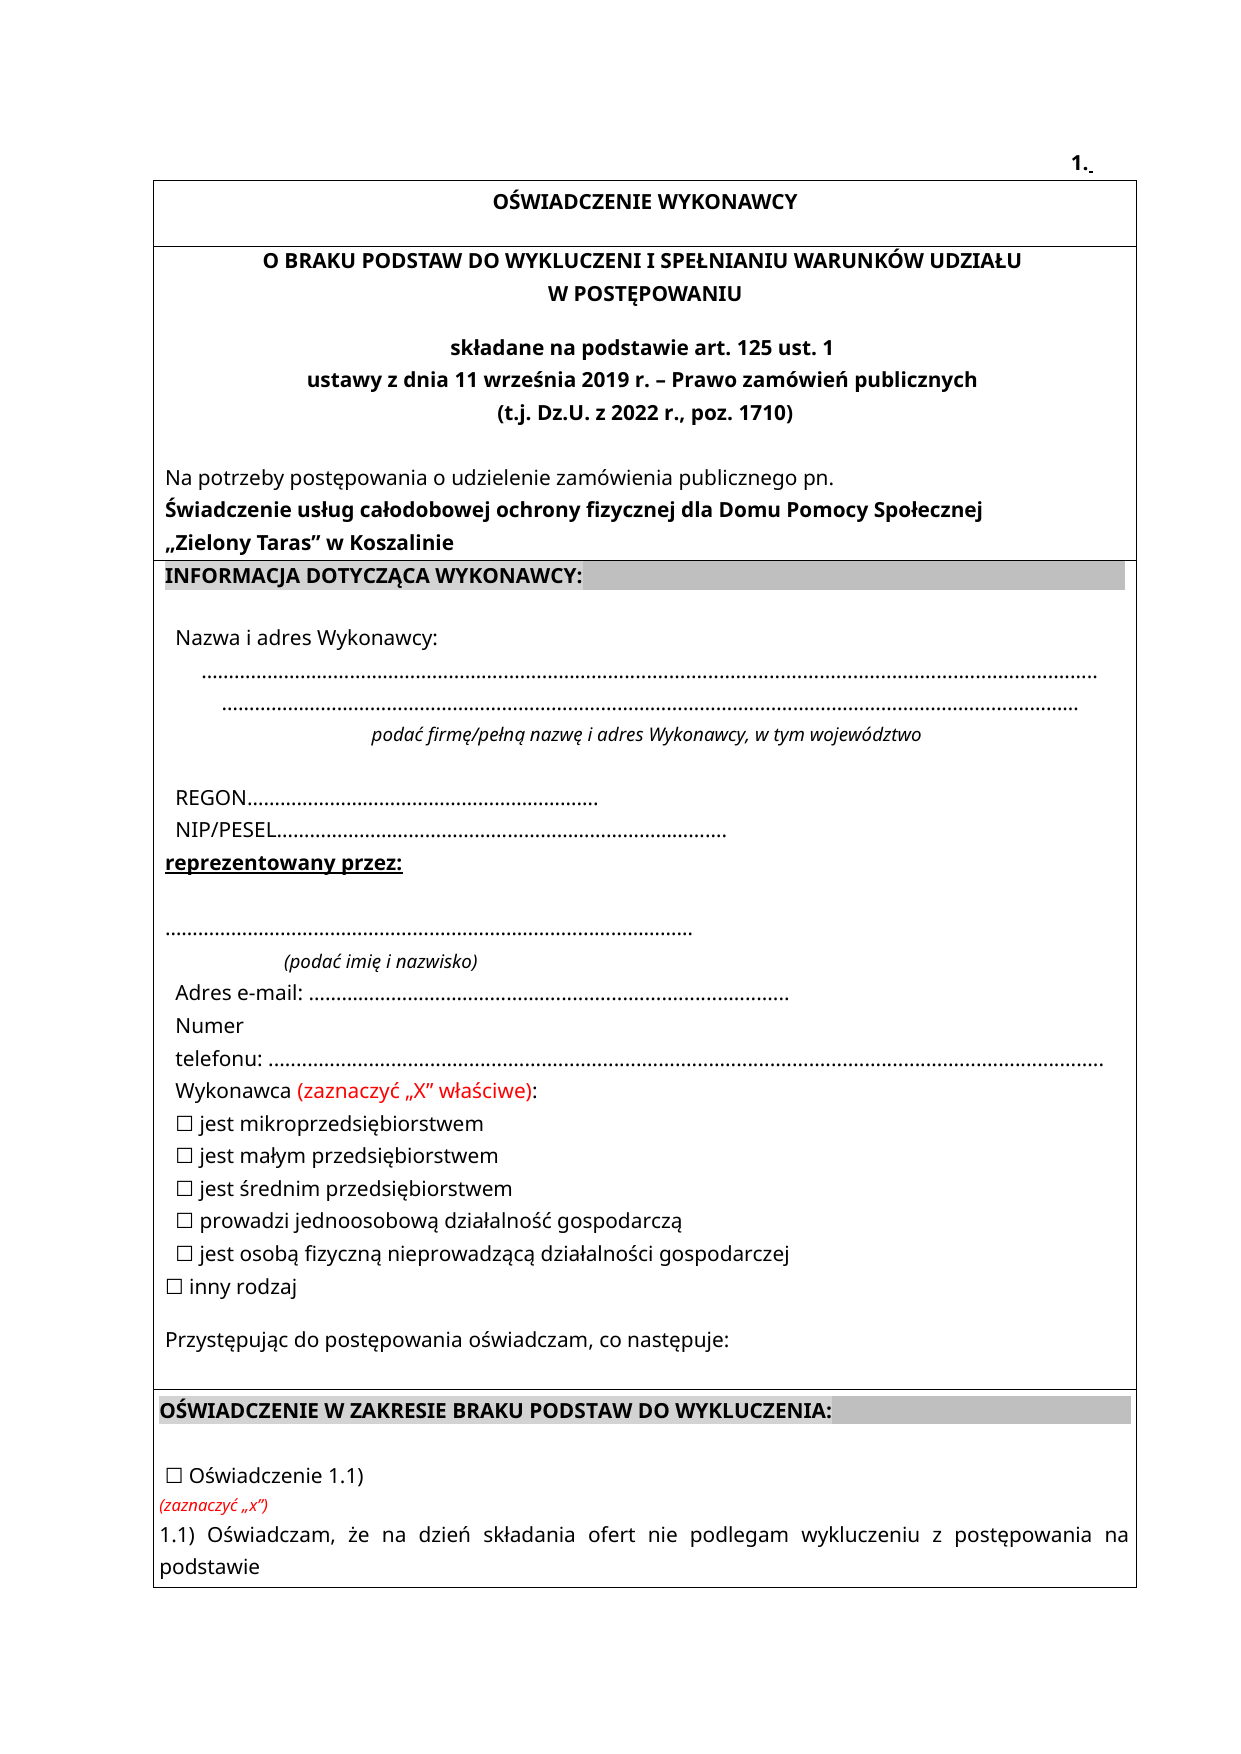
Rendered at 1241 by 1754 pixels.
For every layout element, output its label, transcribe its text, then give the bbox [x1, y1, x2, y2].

text 1. [146, 148, 1093, 176]
table_cell INFORMACJA DOTYCZĄCA WYKONAWCY: Nazwa i adres Wykonawcy: ………………………………………………..…………………..................................................................................... …………………………………………………………………………………….……..………………………..……....………… podać firmę/pełną nazwę i adres Wykonawcy, w tym województwo REGON………………………………………………………. NIP/PESEL………………………………………………………………………. reprezentowany przez: …………………………………….......…………………….....……………… (podać imię i nazwisko) Adres e-mail: ……………………………………….......................................... Numer telefonu: ...................................................................................................................................................... Wykonawca (zaznaczyć „X” właściwe): ☐ jest mikroprzedsiębiorstwem ☐ jest małym przedsiębiorstwem ☐ jest średnim przedsiębiorstwem ☐ prowadzi jednoosobową działalność gospodarczą ☐ jest osobą fizyczną nieprowadzącą działalności gospodarczej ☐ inny rodzaj Przystępując do postępowania oświadczam, co następuje: [154, 561, 1136, 1357]
table_header OŚWIADCZENIE WYKONAWCY [154, 181, 1136, 246]
table_cell [154, 1357, 1136, 1389]
table_header O BRAKU PODSTAW DO WYKLUCZENI I SPEŁNIANIU WARUNKÓW UDZIAŁU W POSTĘPOWANIU składane na podstawie art. 125 ust. 1 ustawy z dnia 11 września 2019 r. – Prawo zamówień publicznych (t.j. Dz.U. z 2022 r., poz. 1710) Na potrzeby postępowania o udzielenie zamówienia publicznego pn. Świadczenie usług całodobowej ochrony fizycznej dla Domu Pomocy Społecznej „Zielony Taras” w Koszalinie [154, 247, 1136, 560]
table_header OŚWIADCZENIE W ZAKRESIE BRAKU PODSTAW DO WYKLUCZENIA: ☐ Oświadczenie 1.1) (zaznaczyć „x”) 1.1) Oświadczam, że na dzień składania ofert nie podlegam wykluczeniu z postępowania na podstawie [154, 1390, 1136, 1587]
